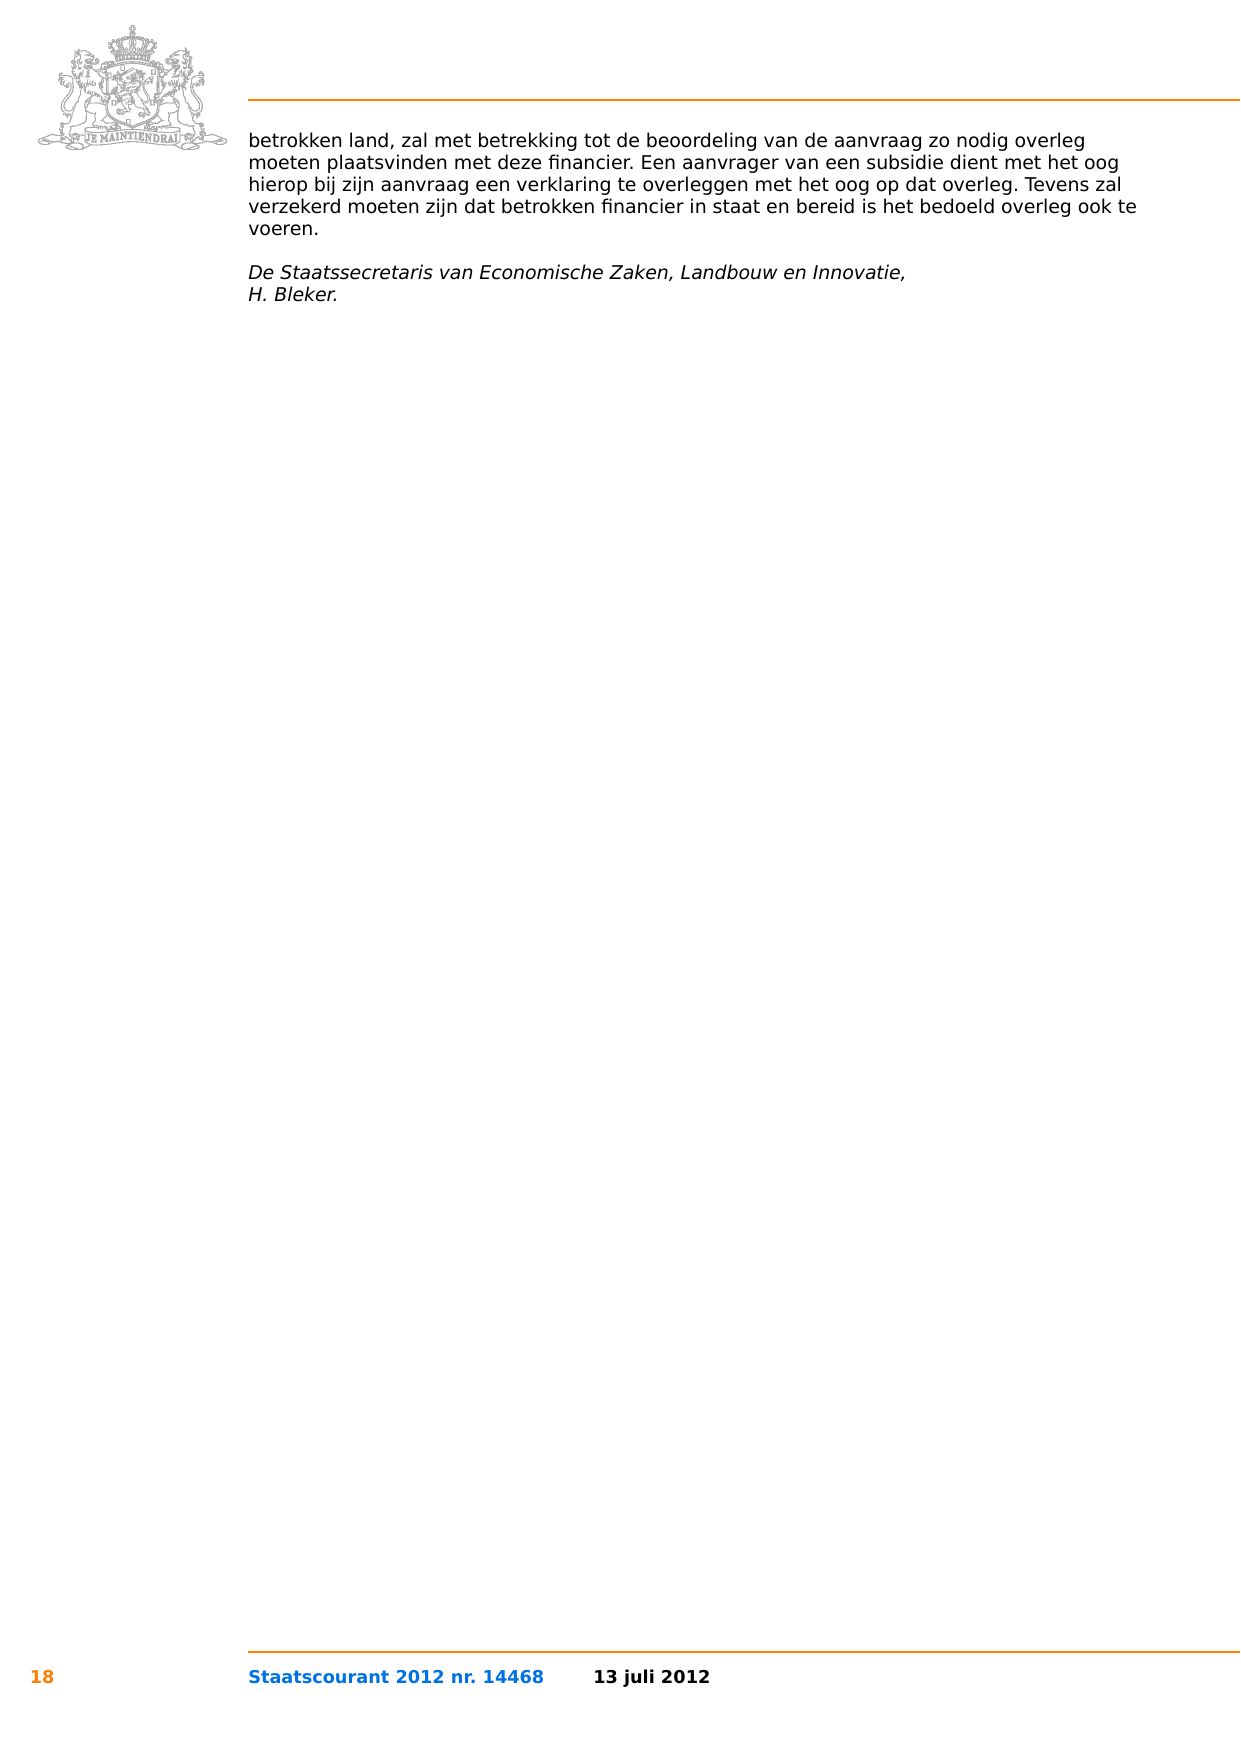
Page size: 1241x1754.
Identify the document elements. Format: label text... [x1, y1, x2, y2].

picture [38, 25, 227, 150]
text De Staatssecretaris van Economische Zaken, Landbouw en Innovatie, H. Bleker. [248, 262, 1163, 306]
text betrokken land, zal met betrekking tot de beoordeling van de aanvraag zo nodig overleg moeten plaatsvinden met deze financier. Een aanvrager van een subsidie dient met het oog hierop bij zijn aanvraag een verklaring te overleggen met het oog op dat overleg. Tevens zal verzekerd moeten zijn dat betrokken financier in staat en bereid is het bedoeld overleg ook te voeren. [248, 130, 1163, 240]
